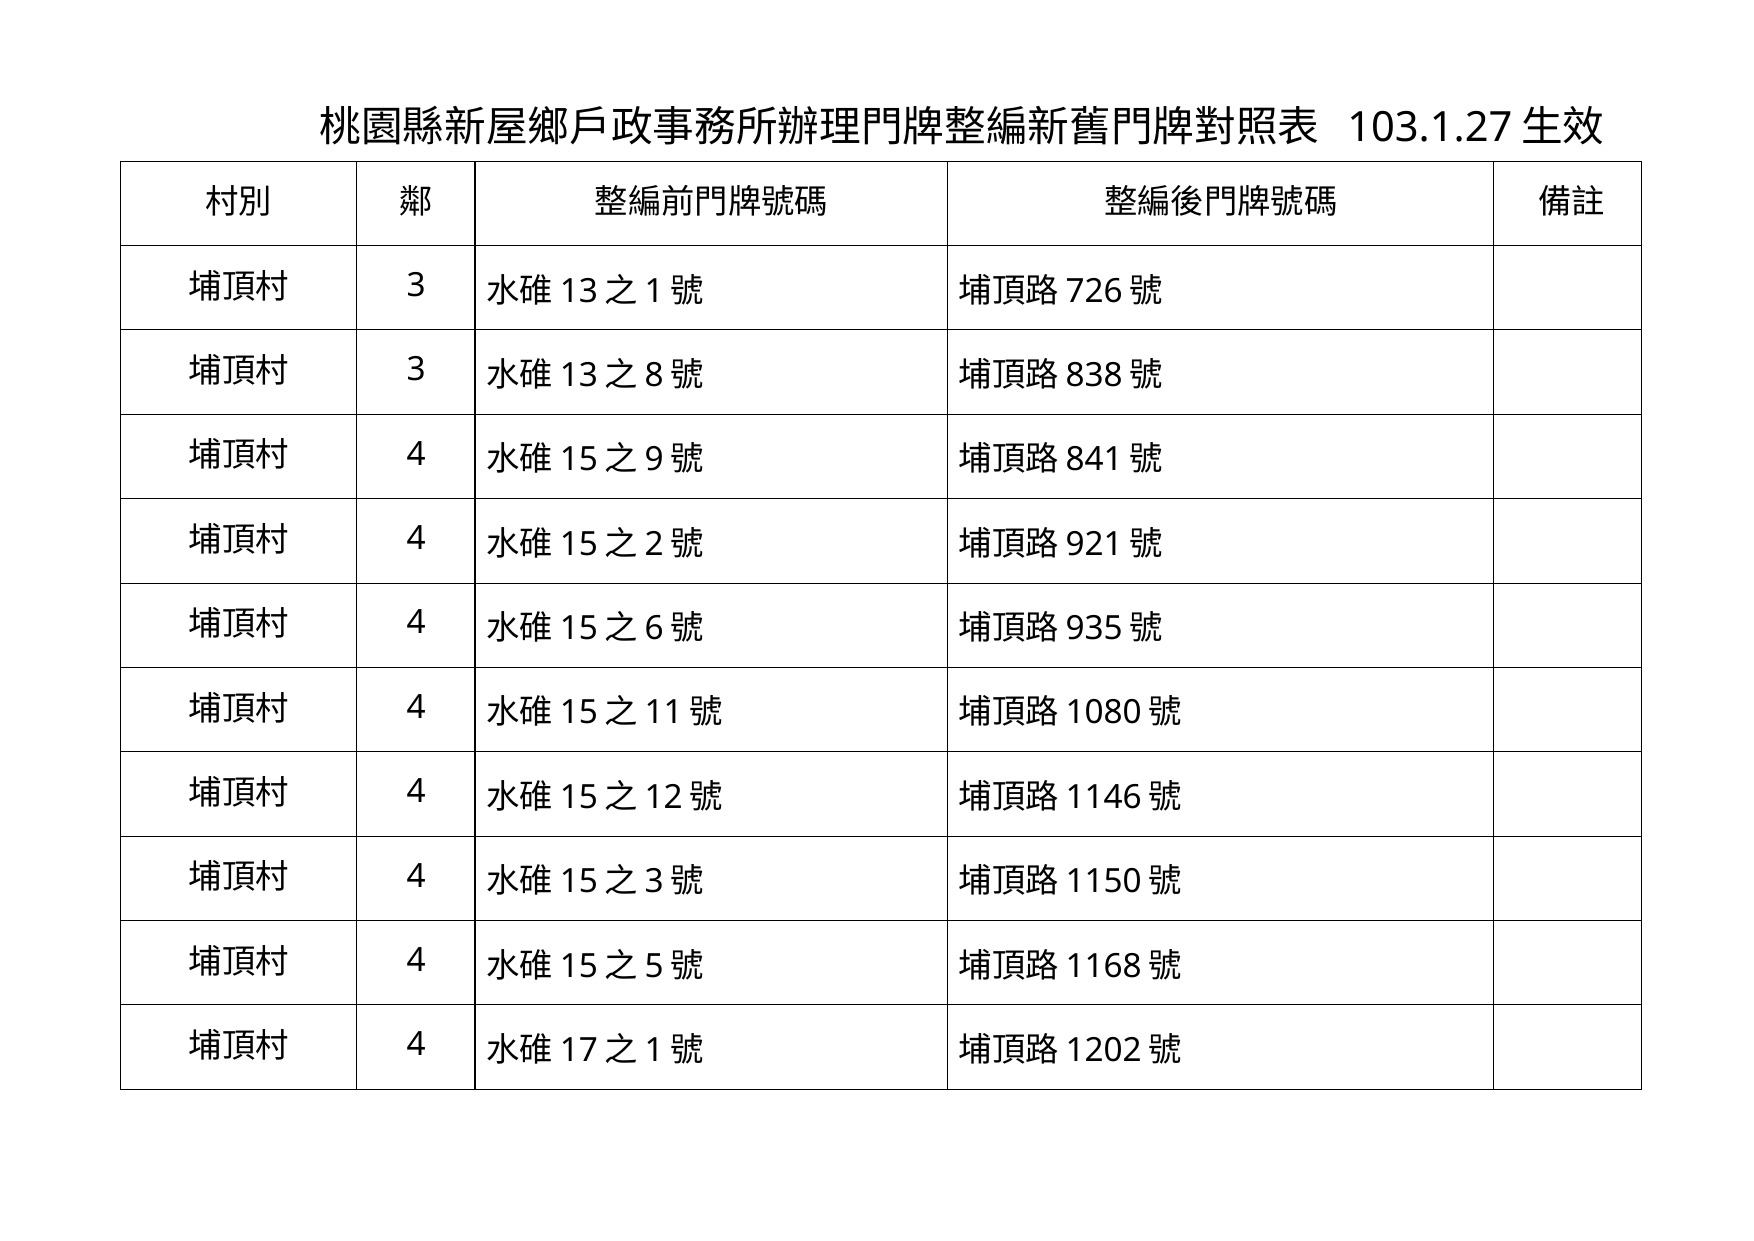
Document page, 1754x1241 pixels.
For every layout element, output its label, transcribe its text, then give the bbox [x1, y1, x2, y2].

table_cell 埔頂路1146號 [948, 752, 1493, 836]
table_cell 埔頂路1202號 [948, 1005, 1493, 1089]
table_cell 埔頂路838號 [948, 330, 1493, 414]
table_cell 4 [357, 499, 474, 582]
table_cell 4 [357, 837, 474, 920]
table_cell 埔頂村 [121, 921, 356, 1004]
table_cell 埔頂村 [121, 330, 356, 414]
table_cell [1494, 668, 1641, 751]
table_cell 埔頂村 [121, 837, 356, 920]
table_cell [1494, 837, 1641, 920]
table_cell 水碓17之1號 [476, 1005, 947, 1089]
table_cell [1494, 499, 1641, 582]
table_cell 水碓15之11號 [476, 668, 947, 751]
table_cell [1494, 752, 1641, 836]
table_cell 水碓15之9號 [476, 415, 947, 498]
table_header 備註 [1494, 162, 1641, 245]
table_cell 水碓15之3號 [476, 837, 947, 920]
table_cell [1494, 584, 1641, 667]
table_cell 埔頂路726號 [948, 246, 1493, 329]
table_cell 4 [357, 415, 474, 498]
table_cell 埔頂路841號 [948, 415, 1493, 498]
table_cell 埔頂村 [121, 1005, 356, 1089]
table_cell [1494, 246, 1641, 329]
table_cell 埔頂村 [121, 246, 356, 329]
table_cell 3 [357, 246, 474, 329]
table_header 整編前門牌號碼 [476, 162, 947, 245]
table_cell 埔頂路1168號 [948, 921, 1493, 1004]
table_cell 埔頂村 [121, 752, 356, 836]
table_cell 埔頂路1150號 [948, 837, 1493, 920]
table_cell [1494, 330, 1641, 414]
table_cell 水碓15之2號 [476, 499, 947, 582]
table_cell 4 [357, 921, 474, 1004]
table_cell 4 [357, 752, 474, 836]
table_cell 水碓13之8號 [476, 330, 947, 414]
table_cell 水碓15之5號 [476, 921, 947, 1004]
table_header 鄰 [357, 162, 474, 245]
table_cell 埔頂村 [121, 584, 356, 667]
table_cell 4 [357, 1005, 474, 1089]
table_cell 埔頂路1080號 [948, 668, 1493, 751]
table_cell 4 [357, 668, 474, 751]
table_cell 水碓15之6號 [476, 584, 947, 667]
text 桃園縣新屋鄉戶政事務所辦理門牌整編新舊門牌對照表 103.1.27生效 [150, 86, 1604, 161]
table_header 整編後門牌號碼 [948, 162, 1493, 245]
table_cell 埔頂路921號 [948, 499, 1493, 582]
table_cell [1494, 1005, 1641, 1089]
table_cell 埔頂村 [121, 499, 356, 582]
table_cell 4 [357, 584, 474, 667]
table_cell 水碓13之1號 [476, 246, 947, 329]
table_cell 水碓15之12號 [476, 752, 947, 836]
table_cell 3 [357, 330, 474, 414]
table_cell 埔頂村 [121, 415, 356, 498]
table_cell [1494, 921, 1641, 1004]
table_cell 埔頂路935號 [948, 584, 1493, 667]
table_header 村別 [121, 162, 356, 245]
table_cell 埔頂村 [121, 668, 356, 751]
table_cell [1494, 415, 1641, 498]
